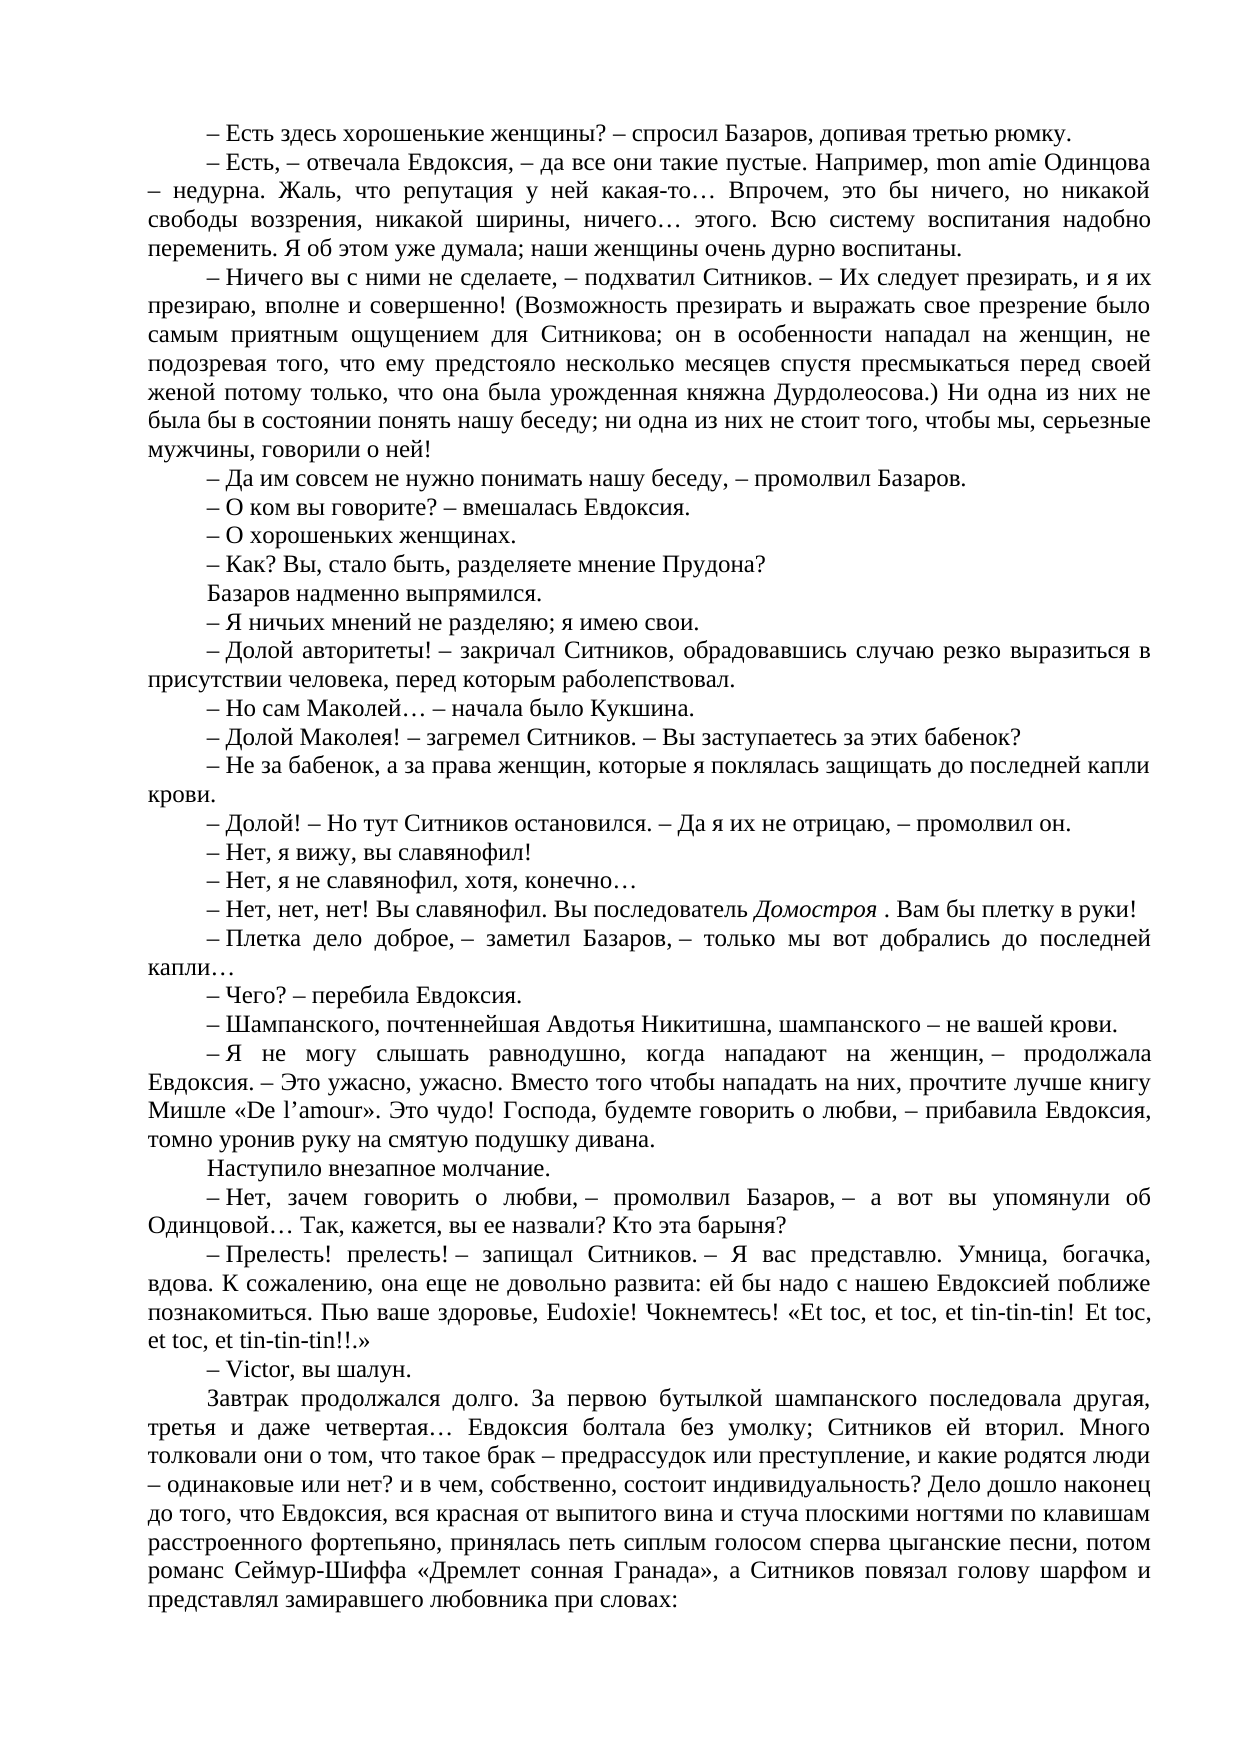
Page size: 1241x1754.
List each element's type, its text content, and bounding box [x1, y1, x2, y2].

text – Я не могу слышать равнодушно, когда нападают на женщин, – продолжала Евдоксия. – Это ужасно, ужасно. Вместо того чтобы нападать на них, прочтите лучше книгу Мишле «De l’amour». Это чудо! Господа, будемте говорить о любви, – прибавила Евдоксия, томно уронив руку на смятую подушку дивана. [148, 1038, 1152, 1153]
text Завтрак продолжался долго. За первою бутылкой шампанского последовала другая, третья и даже четвертая… Евдоксия болтала без умолку; Ситников ей вторил. Много толковали они о том, что такое брак – предрассудок или преступление, и какие родятся люди – одинаковые или нет? и в чем, собственно, состоит индивидуальность? Дело дошло наконец до того, что Евдоксия, вся красная от выпитого вина и стуча плоскими ногтями по клавишам расстроенного фортепьяно, принялась петь сиплым голосом сперва цыганские песни, потом романс Сеймур-Шиффа «Дремлет сонная Гранада», а Ситников повязал голову шарфом и представлял замиравшего любовника при словах: [148, 1383, 1152, 1613]
text – Ничего вы с ними не сделаете, – подхватил Ситников. – Их следует презирать, и я их презираю, вполне и совершенно! (Возможность презирать и выражать свое презрение было самым приятным ощущением для Ситникова; он в особенности нападал на женщин, не подозревая того, что ему предстояло несколько месяцев спустя пресмыкаться перед своей женой потому только, что она была урожденная княжна Дурдолеосова.) Ни одна из них не была бы в состоянии понять нашу беседу; ни одна из них не стоит того, чтобы мы, серьезные мужчины, говорили о ней! [148, 262, 1152, 463]
text – Есть, – отвечала Евдоксия, – да все они такие пустые. Например, mon amie Одинцова – недурна. Жаль, что репутация у ней какая-то… Впрочем, это бы ничего, но никакой свободы воззрения, никакой ширины, ничего… этого. Всю систему воспитания надобно переменить. Я об этом уже думала; наши женщины очень дурно воспитаны. [148, 147, 1152, 262]
text – Victor, вы шалун. [148, 1354, 1152, 1383]
text – Долой Маколея! – загремел Ситников. – Вы заступаетесь за этих бабенок? [148, 722, 1152, 751]
text – О хорошеньких женщинах. [148, 521, 1152, 549]
text – Долой! – Но тут Ситников остановился. – Да я их не отрицаю, – промолвил он. [148, 808, 1152, 837]
text – Чего? – перебила Евдоксия. [148, 981, 1152, 1009]
text – Нет, я не славянофил, хотя, конечно… [148, 866, 1152, 894]
text Наступило внезапное молчание. [148, 1153, 1152, 1182]
text – Есть здесь хорошенькие женщины? – спросил Базаров, допивая третью рюмку. [148, 118, 1152, 147]
text Базаров надменно выпрямился. [148, 578, 1152, 607]
text – Как? Вы, стало быть, разделяете мнение Прудона? [148, 549, 1152, 578]
text – Прелесть! прелесть! – запищал Ситников. – Я вас представлю. Умница, богачка, вдова. К сожалению, она еще не довольно развита: ей бы надо с нашею Евдоксией поближе познакомиться. Пью ваше здоровье, Eudoxie! Чокнемтесь! «Et toc, et toc, et tin-tin-tin! Et toc, et toc, et tin-tin-tin!!.» [148, 1239, 1152, 1354]
text – Нет, зачем говорить о любви, – промолвил Базаров, – а вот вы упомянули об Одинцовой… Так, кажется, вы ее назвали? Кто эта барыня? [148, 1182, 1152, 1239]
text – Но сам Маколей… – начала было Кукшина. [148, 693, 1152, 722]
text – Шампанского, почтеннейшая Авдотья Никитишна, шампанского – не вашей крови. [148, 1009, 1152, 1038]
text – Нет, я вижу, вы славянофил! [148, 837, 1152, 866]
text – Я ничьих мнений не разделяю; я имею свои. [148, 607, 1152, 636]
text – Не за бабенок, а за права женщин, которые я поклялась защищать до последней капли крови. [148, 751, 1152, 808]
text – О ком вы говорите? – вмешалась Евдоксия. [148, 492, 1152, 521]
text – Да им совсем не нужно понимать нашу беседу, – промолвил Базаров. [148, 463, 1152, 492]
text – Плетка дело доброе, – заметил Базаров, – только мы вот добрались до последней капли… [148, 923, 1152, 981]
text – Нет, нет, нет! Вы славянофил. Вы последователь Домостроя . Вам бы плетку в руки! [148, 894, 1152, 923]
text – Долой авторитеты! – закричал Ситников, обрадовавшись случаю резко выразиться в присутствии человека, перед которым раболепствовал. [148, 636, 1152, 693]
